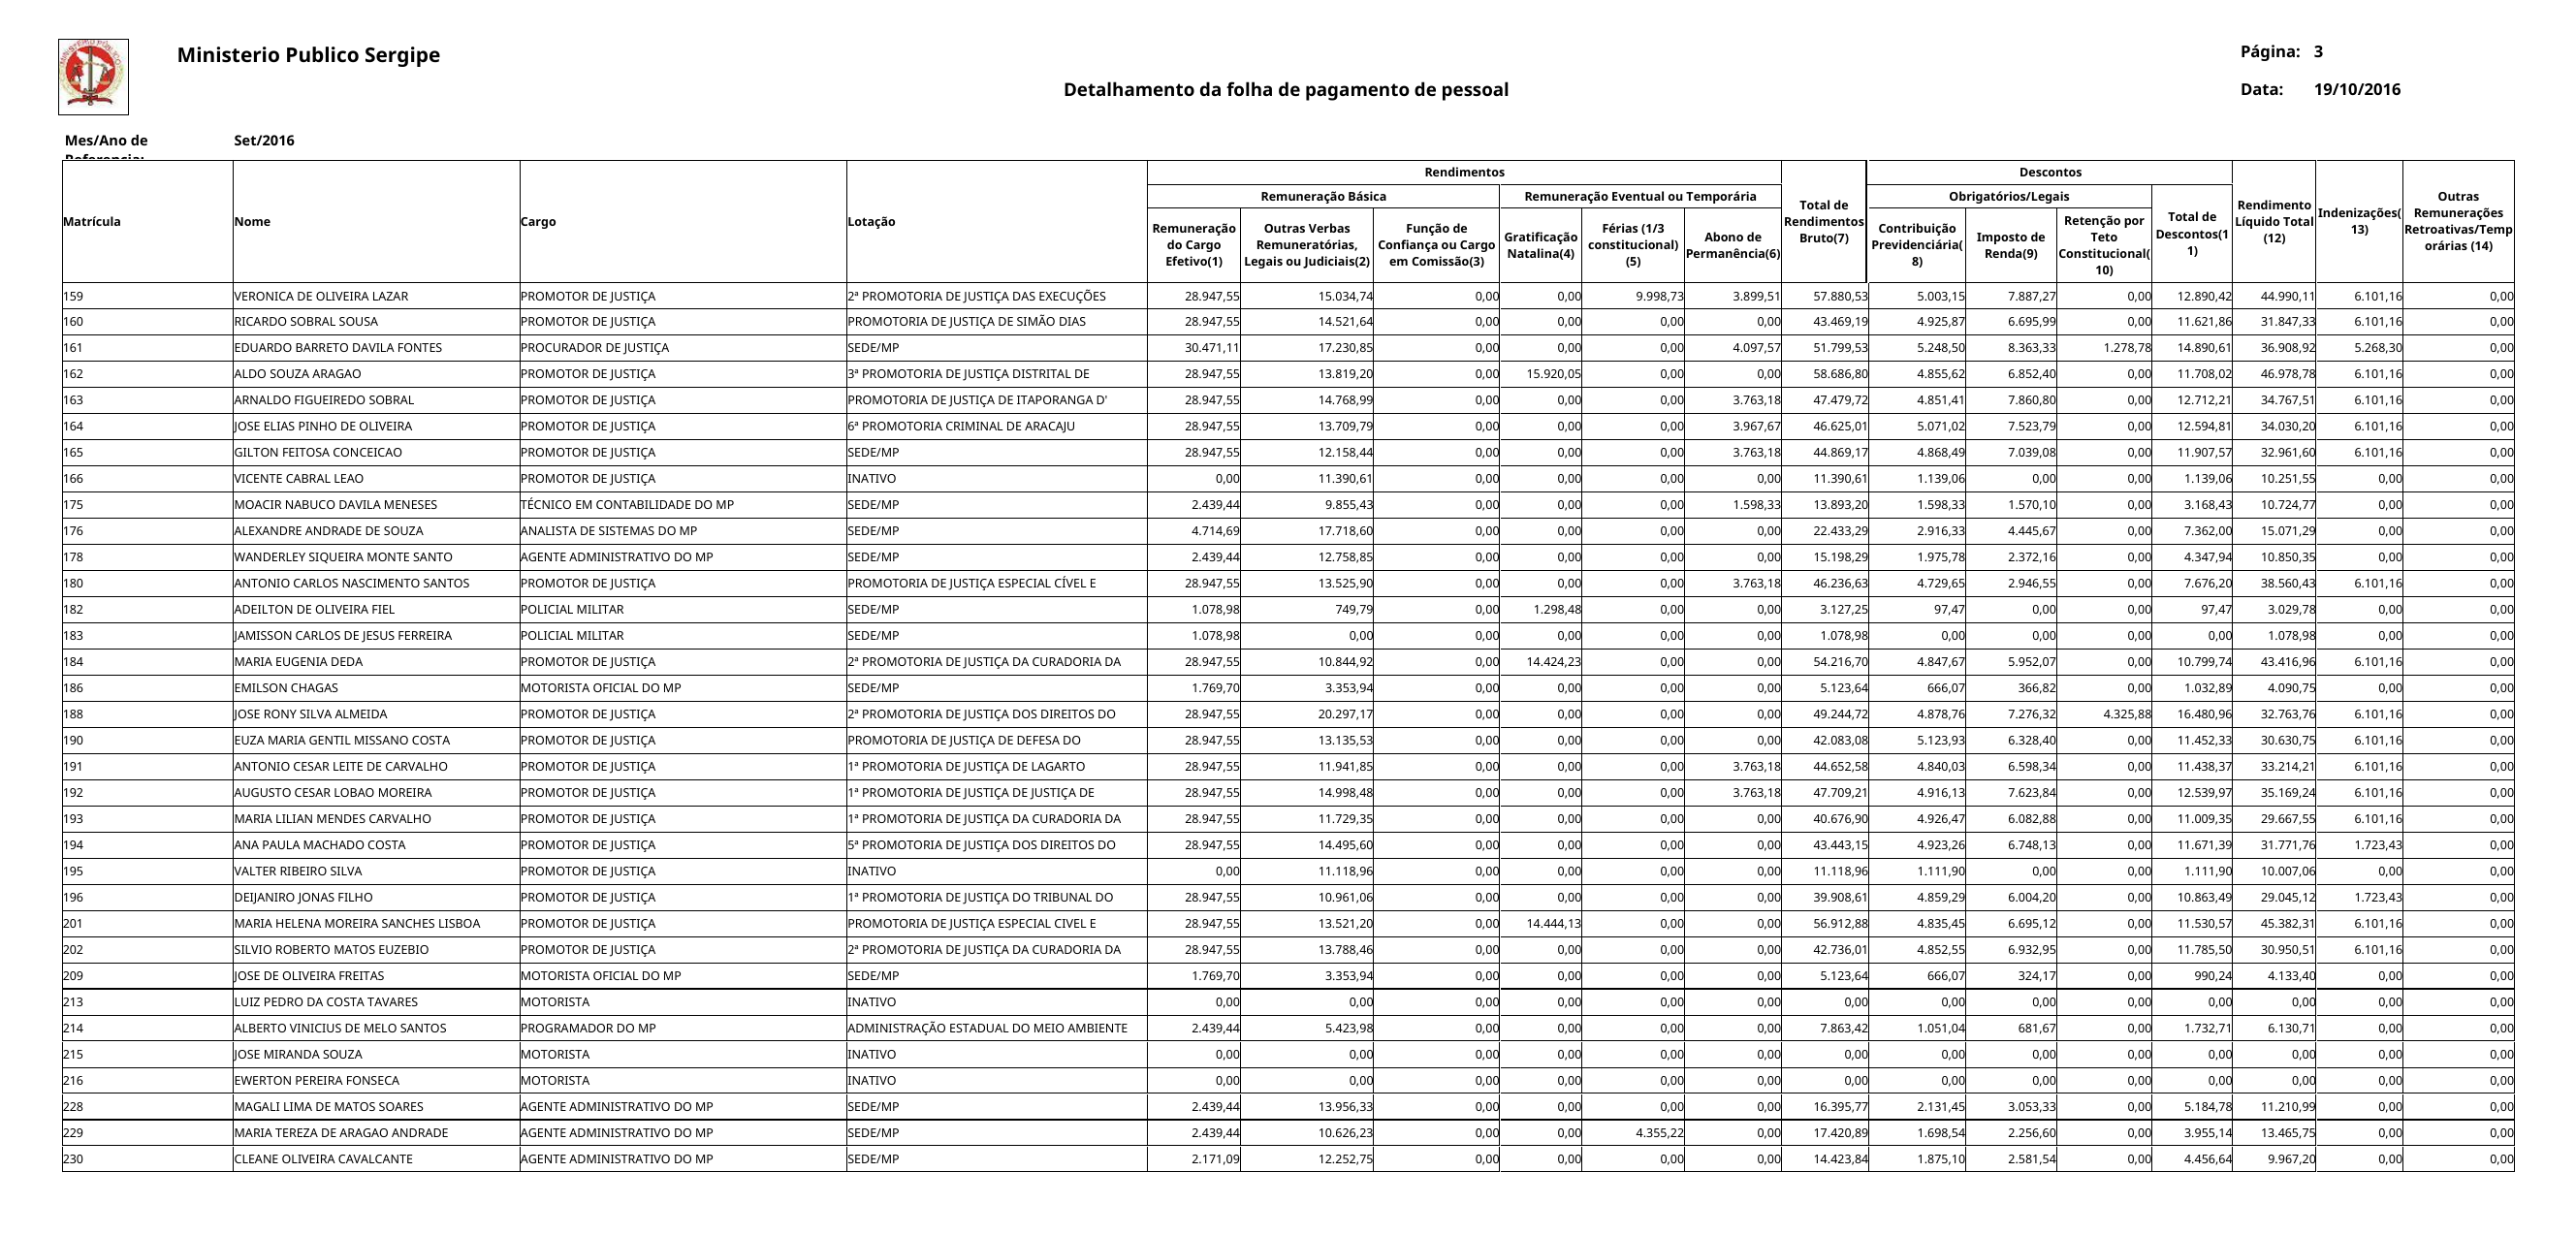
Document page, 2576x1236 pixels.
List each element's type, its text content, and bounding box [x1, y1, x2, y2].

table_cell 180 [63, 571, 233, 596]
table_cell 4.847,67 [1869, 650, 1965, 675]
table_cell 0,00 [1582, 519, 1684, 544]
table_cell 3.168,43 [2152, 492, 2232, 518]
table_cell [0, 780, 61, 807]
table_cell 0,00 [1374, 362, 1499, 387]
table_cell 22.433,29 [1782, 519, 1868, 544]
table_cell MOACIR NABUCO DAVILA MENESES [234, 492, 520, 518]
table_cell 4.855,62 [1869, 362, 1965, 387]
table_cell 0,00 [1685, 1068, 1781, 1093]
table_cell 0,00 [2403, 362, 2514, 387]
table_cell 0,00 [2057, 780, 2151, 806]
table_cell 28.947,55 [1148, 283, 1240, 308]
table_cell 0,00 [2152, 990, 2232, 1015]
table_cell 0,00 [2403, 492, 2514, 518]
table_cell 228 [63, 1094, 233, 1119]
table_cell 0,00 [2403, 859, 2514, 884]
table_cell 4.851,41 [1869, 388, 1965, 413]
table_cell 0,00 [2057, 623, 2151, 649]
table_cell 0,00 [1148, 466, 1240, 491]
table_cell 2.916,33 [1869, 519, 1965, 544]
table_cell 0,00 [1501, 885, 1581, 910]
table_cell SEDE/MP [847, 597, 1147, 622]
table_cell 0,00 [1374, 676, 1499, 701]
table_cell 0,00 [1582, 1042, 1684, 1067]
table_cell 216 [63, 1068, 233, 1093]
table_cell SEDE/MP [847, 676, 1147, 701]
table_cell 0,00 [1374, 1094, 1499, 1119]
table_cell INATIVO [847, 990, 1147, 1015]
table_cell 0,00 [1869, 1042, 1965, 1067]
table_cell 10.007,06 [2233, 859, 2315, 884]
table_cell 6ª PROMOTORIA CRIMINAL DE ARACAJU [847, 414, 1147, 439]
table_cell 0,00 [1966, 466, 2056, 491]
table_cell 33.214,21 [2233, 754, 2315, 779]
table_cell SEDE/MP [847, 492, 1147, 518]
table_cell 0,00 [1782, 1042, 1868, 1067]
table_cell Contribuição Previdenciária(8) [1869, 208, 1965, 282]
table_cell 1.598,33 [1869, 492, 1965, 518]
table_cell 0,00 [1374, 466, 1499, 491]
table_cell Remuneração Eventual ou Temporária [1501, 185, 1781, 207]
table_cell Data: [2241, 79, 2314, 105]
table_cell 0,00 [1501, 780, 1581, 806]
table_cell 28.947,55 [1148, 937, 1240, 963]
table_cell 1.032,89 [2152, 676, 2232, 701]
table_cell PROMOTOR DE JUSTIÇA [521, 833, 846, 858]
table_cell 0,00 [2403, 1094, 2514, 1119]
table_cell 0,00 [2317, 1068, 2402, 1093]
table_cell 11.438,37 [2152, 754, 2232, 779]
table_cell [2515, 1121, 2575, 1146]
table_cell Total de Descontos(11) [2152, 185, 2232, 282]
table_cell 6.101,16 [2317, 780, 2402, 806]
table_cell [2515, 911, 2575, 937]
table_cell WANDERLEY SIQUEIRA MONTE SANTO [234, 545, 520, 570]
table_cell 1ª PROMOTORIA DE JUSTIÇA DA CURADORIA DA [847, 807, 1147, 832]
table_cell ANTONIO CARLOS NASCIMENTO SANTOS [234, 571, 520, 596]
table_cell [0, 990, 61, 1016]
table_cell 681,67 [1966, 1016, 2056, 1040]
table_cell Detalhamento da folha de pagamento de pessoal [339, 78, 2233, 111]
table_cell POLICIAL MILITAR [521, 597, 846, 622]
table_cell [2515, 885, 2575, 911]
table_cell 6.101,16 [2317, 414, 2402, 439]
table_cell 7.362,00 [2152, 519, 2232, 544]
table_cell 0,00 [1501, 702, 1581, 727]
table_cell DEIJANIRO JONAS FILHO [234, 885, 520, 910]
table_cell 0,00 [1685, 676, 1781, 701]
table_cell 49.244,72 [1782, 702, 1868, 727]
table_cell 2.439,44 [1148, 545, 1240, 570]
table_cell 43.416,96 [2233, 650, 2315, 675]
table_cell [2515, 440, 2575, 466]
table_cell 28.947,55 [1148, 440, 1240, 465]
table_cell 0,00 [1685, 597, 1781, 622]
table_cell 4.325,88 [2057, 702, 2151, 727]
table_cell 0,00 [1582, 885, 1684, 910]
table_cell 38.560,43 [2233, 571, 2315, 596]
table_cell 0,00 [2317, 1147, 2402, 1171]
table_cell 15.198,29 [1782, 545, 1868, 570]
table_cell 11.621,86 [2152, 309, 2232, 334]
table_cell [0, 964, 61, 990]
table_cell 1.769,70 [1148, 964, 1240, 988]
table_cell 1.570,10 [1966, 492, 2056, 518]
table_cell 13.525,90 [1241, 571, 1373, 596]
table_cell 11.941,85 [1241, 754, 1373, 779]
table_cell 0,00 [2057, 1147, 2151, 1171]
table_cell PROMOTORIA DE JUSTIÇA DE ITAPORANGA D' [847, 388, 1147, 413]
table_cell 0,00 [1582, 1094, 1684, 1119]
table_cell [0, 728, 61, 754]
table_cell 178 [63, 545, 233, 570]
table_cell 0,00 [1241, 623, 1373, 649]
table_cell 28.947,55 [1148, 571, 1240, 596]
table_cell 46.978,78 [2233, 362, 2315, 387]
table_cell 0,00 [1685, 519, 1781, 544]
table_cell 0,00 [1966, 1068, 2056, 1093]
table_cell [0, 885, 61, 911]
table_cell 215 [63, 1042, 233, 1067]
table_cell VALTER RIBEIRO SILVA [234, 859, 520, 884]
table_cell 0,00 [1501, 519, 1581, 544]
table_cell AGENTE ADMINISTRATIVO DO MP [521, 1094, 846, 1119]
table_cell Ministerio Publico Sergipe [177, 41, 1348, 77]
table_cell 16.480,96 [2152, 702, 2232, 727]
table_cell ALDO SOUZA ARAGAO [234, 362, 520, 387]
table_cell [2515, 184, 2575, 207]
table_cell [2515, 571, 2575, 597]
table_cell MARIA HELENA MOREIRA SANCHES LISBOA [234, 911, 520, 936]
table_cell 7.039,08 [1966, 440, 2056, 465]
table_cell 2.439,44 [1148, 1121, 1240, 1145]
table_cell Indenizações(13) [2317, 161, 2402, 282]
table_cell 3.763,18 [1685, 571, 1781, 596]
table_cell 5.003,15 [1869, 283, 1965, 308]
table_cell MAGALI LIMA DE MATOS SOARES [234, 1094, 520, 1119]
table_cell 14.423,84 [1782, 1147, 1868, 1171]
table_cell 0,00 [1374, 650, 1499, 675]
table_cell PROMOTORIA DE JUSTIÇA ESPECIAL CIVEL E [847, 911, 1147, 936]
table_cell 0,00 [2057, 440, 2151, 465]
table_cell 10.724,77 [2233, 492, 2315, 518]
table_cell 0,00 [1582, 597, 1684, 622]
table_cell 0,00 [1966, 859, 2056, 884]
table_cell [0, 937, 61, 964]
table_cell 0,00 [1374, 807, 1499, 832]
table_cell [2515, 728, 2575, 754]
table_cell 0,00 [2317, 1094, 2402, 1119]
table_cell 0,00 [2403, 1016, 2514, 1040]
table_cell 3.967,67 [1685, 414, 1781, 439]
table_cell [0, 1068, 61, 1093]
table_cell 6.101,16 [2317, 754, 2402, 779]
table_cell 2.439,44 [1148, 1094, 1240, 1119]
table_cell 13.819,20 [1241, 362, 1373, 387]
table_cell 0,00 [1148, 1068, 1240, 1093]
table_cell 6.101,16 [2317, 728, 2402, 753]
table_cell 0,00 [1374, 937, 1499, 963]
table_cell [0, 1016, 61, 1041]
table_cell 0,00 [1582, 964, 1684, 988]
table_cell 161 [63, 335, 233, 361]
table_cell [2515, 597, 2575, 623]
table_cell PROMOTOR DE JUSTIÇA [521, 650, 846, 675]
table_cell 0,00 [1685, 964, 1781, 988]
table_cell 12.758,85 [1241, 545, 1373, 570]
table_cell 6.101,16 [2317, 388, 2402, 413]
table_cell 4.852,55 [1869, 937, 1965, 963]
table_cell 0,00 [1685, 1042, 1781, 1067]
table_cell 3.763,18 [1685, 754, 1781, 779]
table_cell 0,00 [1685, 623, 1781, 649]
table_cell Outras Verbas Remuneratórias, Legais ou Judiciais(2) [1241, 208, 1373, 282]
table_cell 28.947,55 [1148, 728, 1240, 753]
table_cell [0, 833, 61, 859]
table_cell 5.123,64 [1782, 676, 1868, 701]
table_cell 0,00 [1782, 990, 1868, 1015]
table_cell 0,00 [2057, 545, 2151, 570]
table_cell [0, 1094, 61, 1121]
table_cell 29.045,12 [2233, 885, 2315, 910]
table_cell 11.907,57 [2152, 440, 2232, 465]
table_cell 324,17 [1966, 964, 2056, 988]
table_cell [129, 40, 175, 113]
table_cell 3.763,18 [1685, 440, 1781, 465]
table_cell [2515, 1042, 2575, 1068]
table_cell 0,00 [1501, 1121, 1581, 1145]
table_cell 11.118,96 [1241, 859, 1373, 884]
table_cell 3.955,14 [2152, 1121, 2232, 1145]
table_cell 6.082,88 [1966, 807, 2056, 832]
table_cell 9.998,73 [1582, 283, 1684, 308]
table_cell LUIZ PEDRO DA COSTA TAVARES [234, 990, 520, 1015]
table_cell 0,00 [2403, 1042, 2514, 1067]
table_cell 5.123,93 [1869, 728, 1965, 753]
table_cell 36.908,92 [2233, 335, 2315, 361]
table_cell 6.852,40 [1966, 362, 2056, 387]
table_cell 28.947,55 [1148, 807, 1240, 832]
table_cell SEDE/MP [847, 1094, 1147, 1119]
table_cell 10.844,92 [1241, 650, 1373, 675]
table_cell 0,00 [1685, 937, 1781, 963]
table_cell 0,00 [1501, 571, 1581, 596]
table_cell 1.078,98 [1782, 623, 1868, 649]
table_cell 0,00 [2403, 309, 2514, 334]
table_cell 0,00 [2403, 780, 2514, 806]
table_cell [0, 492, 61, 519]
table_cell Remuneração do Cargo Efetivo(1) [1148, 208, 1240, 282]
table_cell PROMOTOR DE JUSTIÇA [521, 309, 846, 334]
table_cell 3.763,18 [1685, 388, 1781, 413]
table_cell 1.278,78 [2057, 335, 2151, 361]
table_cell 1.723,43 [2317, 833, 2402, 858]
table_cell 0,00 [2403, 964, 2514, 988]
table_cell 0,00 [1148, 990, 1240, 1015]
table_cell 6.695,12 [1966, 911, 2056, 936]
table_cell 6.932,95 [1966, 937, 2056, 963]
table_cell [0, 184, 61, 207]
table_cell [0, 105, 58, 111]
table_cell [2515, 833, 2575, 859]
table_cell 0,00 [1582, 414, 1684, 439]
table_cell PROMOTOR DE JUSTIÇA [521, 807, 846, 832]
table_cell 0,00 [1501, 388, 1581, 413]
table_cell 230 [63, 1147, 233, 1171]
table_cell 162 [63, 362, 233, 387]
table_cell RICARDO SOBRAL SOUSA [234, 309, 520, 334]
table_cell [2515, 545, 2575, 571]
table_cell 3.029,78 [2233, 597, 2315, 622]
table_cell 6.695,99 [1966, 309, 2056, 334]
table_cell 6.130,71 [2233, 1016, 2315, 1040]
table_cell 0,00 [1869, 623, 1965, 649]
table_cell [0, 702, 61, 728]
table_cell 28.947,55 [1148, 309, 1240, 334]
table_cell INATIVO [847, 466, 1147, 491]
table_cell 0,00 [1501, 545, 1581, 570]
table_cell [2515, 466, 2575, 492]
table_cell SEDE/MP [847, 545, 1147, 570]
table_cell 0,00 [2403, 597, 2514, 622]
table_cell [2515, 335, 2575, 362]
table_cell 6.101,16 [2317, 911, 2402, 936]
table_cell 12.890,42 [2152, 283, 2232, 308]
table_cell 0,00 [1685, 833, 1781, 858]
table_cell 160 [63, 309, 233, 334]
table_cell 44.652,58 [1782, 754, 1868, 779]
table_cell 3.763,18 [1685, 780, 1781, 806]
table_cell 28.947,55 [1148, 780, 1240, 806]
table_cell 0,00 [2317, 990, 2402, 1015]
table_cell JOSE ELIAS PINHO DE OLIVEIRA [234, 414, 520, 439]
table_cell 0,00 [1501, 440, 1581, 465]
table_cell 163 [63, 388, 233, 413]
table_cell 4.355,22 [1582, 1121, 1684, 1145]
table_cell [2515, 1016, 2575, 1041]
table_cell 7.676,20 [2152, 571, 2232, 596]
table_cell 0,00 [1501, 937, 1581, 963]
table_cell INATIVO [847, 1068, 1147, 1093]
table_cell SEDE/MP [847, 623, 1147, 649]
table_cell INATIVO [847, 859, 1147, 884]
table_cell 0,00 [2403, 519, 2514, 544]
table_cell 0,00 [1582, 335, 1684, 361]
table_cell [0, 1121, 61, 1146]
table_cell 0,00 [2057, 754, 2151, 779]
table_cell 0,00 [1374, 964, 1499, 988]
table_cell 192 [63, 780, 233, 806]
table_cell 0,00 [2403, 676, 2514, 701]
table_cell 47.479,72 [1782, 388, 1868, 413]
table_cell 0,00 [1582, 1068, 1684, 1093]
table_cell PROCURADOR DE JUSTIÇA [521, 335, 846, 361]
table_cell 28.947,55 [1148, 702, 1240, 727]
table_cell 3.353,94 [1241, 676, 1373, 701]
table_header [0, 0, 2575, 40]
table_cell 32.961,60 [2233, 440, 2315, 465]
table_cell JOSE MIRANDA SOUZA [234, 1042, 520, 1067]
table_cell PROMOTOR DE JUSTIÇA [521, 702, 846, 727]
table_cell 3.353,94 [1241, 964, 1373, 988]
table_cell 3.053,33 [1966, 1094, 2056, 1119]
table_cell JOSE RONY SILVA ALMEIDA [234, 702, 520, 727]
table_cell 0,00 [1966, 1042, 2056, 1067]
table_cell Matrícula [63, 161, 233, 282]
table_cell 0,00 [2317, 545, 2402, 570]
table_cell 11.671,39 [2152, 833, 2232, 858]
table_cell 28.947,55 [1148, 833, 1240, 858]
table_cell 5.248,50 [1869, 335, 1965, 361]
table_cell 0,00 [2403, 623, 2514, 649]
table_cell 0,00 [1374, 492, 1499, 518]
table_cell 1.732,71 [2152, 1016, 2232, 1040]
table_cell 0,00 [1685, 466, 1781, 491]
table_cell [2515, 623, 2575, 650]
table_cell TÉCNICO EM CONTABILIDADE DO MP [521, 492, 846, 518]
table_cell 15.071,29 [2233, 519, 2315, 544]
table_cell [0, 545, 61, 571]
table_cell ANTONIO CESAR LEITE DE CARVALHO [234, 754, 520, 779]
table_cell 0,00 [1685, 309, 1781, 334]
table_cell Remuneração Básica [1148, 185, 1499, 207]
table_cell 6.101,16 [2317, 650, 2402, 675]
table_cell [2515, 859, 2575, 885]
table_cell 184 [63, 650, 233, 675]
table_cell 6.101,16 [2317, 440, 2402, 465]
table_cell 42.736,01 [1782, 937, 1868, 963]
table_cell 0,00 [1582, 650, 1684, 675]
table_cell 0,00 [1501, 754, 1581, 779]
table_cell 0,00 [2057, 571, 2151, 596]
table_cell Férias (1/3 constitucional) (5) [1582, 208, 1684, 282]
table_cell [2515, 414, 2575, 440]
table_cell CLEANE OLIVEIRA CAVALCANTE [234, 1147, 520, 1171]
table_cell ALEXANDRE ANDRADE DE SOUZA [234, 519, 520, 544]
table_cell 0,00 [1582, 859, 1684, 884]
table_cell 2.171,09 [1148, 1147, 1240, 1171]
table_cell 0,00 [2057, 492, 2151, 518]
table_cell 0,00 [2233, 1042, 2315, 1067]
table_cell 6.328,40 [1966, 728, 2056, 753]
table_cell 4.859,29 [1869, 885, 1965, 910]
table_cell 2ª PROMOTORIA DE JUSTIÇA DAS EXECUÇÕES [847, 283, 1147, 308]
table_cell 0,00 [1582, 1147, 1684, 1171]
table_cell [0, 466, 61, 492]
table_cell EDUARDO BARRETO DAVILA FONTES [234, 335, 520, 361]
table_cell [2515, 41, 2575, 77]
table_cell MOTORISTA [521, 1042, 846, 1067]
table_cell [0, 335, 61, 362]
table_cell 6.004,20 [1966, 885, 2056, 910]
table_cell 666,07 [1869, 964, 1965, 988]
table_cell 28.947,55 [1148, 414, 1240, 439]
table_cell 0,00 [2403, 807, 2514, 832]
table_cell 0,00 [1374, 728, 1499, 753]
table_cell 0,00 [2317, 623, 2402, 649]
table_cell 188 [63, 702, 233, 727]
table_cell 0,00 [1582, 571, 1684, 596]
table_cell 0,00 [1582, 388, 1684, 413]
table_cell 0,00 [1582, 545, 1684, 570]
table_cell 0,00 [2057, 728, 2151, 753]
table_cell 39.908,61 [1782, 885, 1868, 910]
table_cell 42.083,08 [1782, 728, 1868, 753]
table_cell 1.078,98 [1148, 623, 1240, 649]
table_cell [0, 160, 61, 183]
table_cell 44.990,11 [2233, 283, 2315, 308]
table_cell MOTORISTA [521, 990, 846, 1015]
table_cell [0, 807, 61, 833]
table_cell [0, 676, 61, 702]
table_cell 17.718,60 [1241, 519, 1373, 544]
table_cell 1.111,90 [2152, 859, 2232, 884]
table_cell [0, 113, 2575, 131]
table_cell 209 [63, 964, 233, 988]
table_cell 0,00 [1501, 833, 1581, 858]
table_cell 0,00 [2403, 937, 2514, 963]
table_cell 0,00 [1374, 414, 1499, 439]
table_cell 0,00 [1374, 833, 1499, 858]
table_cell 28.947,55 [1148, 885, 1240, 910]
table_cell Lotação [847, 161, 1147, 282]
table_cell PROMOTOR DE JUSTIÇA [521, 362, 846, 387]
table_cell Total de Rendimentos Bruto(7) [1782, 161, 1865, 282]
table_cell 0,00 [2403, 911, 2514, 936]
table_cell 4.923,26 [1869, 833, 1965, 858]
table_cell 0,00 [1685, 650, 1781, 675]
table_cell 57.880,53 [1782, 283, 1868, 308]
table_cell PROMOTOR DE JUSTIÇA [521, 571, 846, 596]
table_cell [2515, 519, 2575, 545]
table_cell 7.887,27 [1966, 283, 2056, 308]
table_cell [175, 105, 339, 111]
table_cell EMILSON CHAGAS [234, 676, 520, 701]
table_cell 13.788,46 [1241, 937, 1373, 963]
table_cell 15.034,74 [1241, 283, 1373, 308]
table_cell 13.956,33 [1241, 1094, 1373, 1119]
table_cell 0,00 [2317, 466, 2402, 491]
table_cell 0,00 [2403, 388, 2514, 413]
table_cell PROGRAMADOR DO MP [521, 1016, 846, 1040]
table_cell 11.009,35 [2152, 807, 2232, 832]
table_cell 2.581,54 [1966, 1147, 2056, 1171]
table_cell 0,00 [2057, 388, 2151, 413]
table_cell [0, 859, 61, 885]
table_cell 8.363,33 [1966, 335, 2056, 361]
table_cell 1.111,90 [1869, 859, 1965, 884]
table_cell 6.101,16 [2317, 702, 2402, 727]
table_cell 0,00 [2057, 1016, 2151, 1040]
table_cell 0,00 [2317, 1121, 2402, 1145]
table_cell 11.530,57 [2152, 911, 2232, 936]
table_cell 97,47 [2152, 597, 2232, 622]
table_cell 6.101,16 [2317, 309, 2402, 334]
table_cell 6.101,16 [2317, 937, 2402, 963]
table_cell 12.594,81 [2152, 414, 2232, 439]
table_cell MARIA TEREZA DE ARAGAO ANDRADE [234, 1121, 520, 1145]
table_cell 1.051,04 [1869, 1016, 1965, 1040]
table_cell 0,00 [2057, 859, 2151, 884]
table_cell 0,00 [1501, 807, 1581, 832]
table_cell 16.395,77 [1782, 1094, 1868, 1119]
table_cell 4.729,65 [1869, 571, 1965, 596]
table_cell 14.998,48 [1241, 780, 1373, 806]
table_cell 0,00 [2057, 283, 2151, 308]
table_cell Página: [2241, 41, 2314, 77]
table_cell [2515, 283, 2575, 309]
table_cell 5ª PROMOTORIA DE JUSTIÇA DOS DIREITOS DO [847, 833, 1147, 858]
table_cell 0,00 [1501, 309, 1581, 334]
table_cell 0,00 [1501, 1016, 1581, 1040]
table_cell 10.863,49 [2152, 885, 2232, 910]
table_cell 0,00 [1501, 414, 1581, 439]
table_cell 0,00 [2403, 1147, 2514, 1171]
table_cell 19/10/2016 [2314, 79, 2515, 105]
table_cell 47.709,21 [1782, 780, 1868, 806]
table_cell 0,00 [1374, 885, 1499, 910]
table_cell 0,00 [1241, 1068, 1373, 1093]
table_cell MOTORISTA OFICIAL DO MP [521, 676, 846, 701]
table_cell 11.452,33 [2152, 728, 2232, 753]
table_cell [0, 388, 61, 414]
table_cell 0,00 [1582, 990, 1684, 1015]
table_cell 0,00 [2403, 885, 2514, 910]
table_cell 4.916,13 [1869, 780, 1965, 806]
table_cell 186 [63, 676, 233, 701]
table_cell 11.708,02 [2152, 362, 2232, 387]
table_cell 0,00 [1782, 1068, 1868, 1093]
table_cell 0,00 [1582, 728, 1684, 753]
table_cell 31.771,76 [2233, 833, 2315, 858]
table_cell 0,00 [2057, 964, 2151, 988]
table_cell 0,00 [1374, 1042, 1499, 1067]
table_cell 1.139,06 [2152, 466, 2232, 491]
table_cell 0,00 [2057, 1042, 2151, 1067]
table_cell 1ª PROMOTORIA DE JUSTIÇA DE LAGARTO [847, 754, 1147, 779]
table_cell 0,00 [1374, 440, 1499, 465]
table_cell 14.768,99 [1241, 388, 1373, 413]
table_cell 4.878,76 [1869, 702, 1965, 727]
table_cell Cargo [521, 161, 846, 282]
table_cell 12.158,44 [1241, 440, 1373, 465]
table_cell 2.131,45 [1869, 1094, 1965, 1119]
table_cell ADEILTON DE OLIVEIRA FIEL [234, 597, 520, 622]
table_cell [2515, 937, 2575, 964]
table_cell 11.390,61 [1782, 466, 1868, 491]
table_cell 0,00 [1374, 780, 1499, 806]
table_cell SEDE/MP [847, 440, 1147, 465]
table_cell 11.118,96 [1782, 859, 1868, 884]
table_cell 0,00 [2057, 1068, 2151, 1093]
table_cell 749,79 [1241, 597, 1373, 622]
table_cell 214 [63, 1016, 233, 1040]
table_cell [0, 207, 61, 283]
table_cell 0,00 [2317, 519, 2402, 544]
table_cell [2515, 650, 2575, 676]
table_cell VERONICA DE OLIVEIRA LAZAR [234, 283, 520, 308]
table_cell PROMOTORIA DE JUSTIÇA DE SIMÃO DIAS [847, 309, 1147, 334]
table_cell [2515, 780, 2575, 807]
table_cell 0,00 [1501, 623, 1581, 649]
table_cell [2515, 1147, 2575, 1172]
table_cell 0,00 [2403, 571, 2514, 596]
table_cell [2515, 207, 2575, 283]
table_cell 28.947,55 [1148, 362, 1240, 387]
table_cell 6.101,16 [2317, 571, 2402, 596]
table_cell 0,00 [1685, 859, 1781, 884]
table_cell 0,00 [1685, 545, 1781, 570]
table_cell 4.868,49 [1869, 440, 1965, 465]
table_cell 190 [63, 728, 233, 753]
table_cell 0,00 [2152, 1068, 2232, 1093]
table_cell AUGUSTO CESAR LOBAO MOREIRA [234, 780, 520, 806]
table_cell 0,00 [2057, 937, 2151, 963]
table_cell Mes/Ano de Referencia: [65, 131, 231, 158]
table_cell [2515, 676, 2575, 702]
table_cell 0,00 [2403, 702, 2514, 727]
table_cell 0,00 [1501, 335, 1581, 361]
table_cell ADMINISTRAÇÃO ESTADUAL DO MEIO AMBIENTE [847, 1016, 1147, 1040]
table_cell 5.123,64 [1782, 964, 1868, 988]
table_cell 0,00 [1501, 1094, 1581, 1119]
table_cell 0,00 [1685, 807, 1781, 832]
table_cell [0, 623, 61, 650]
table_cell 0,00 [1148, 1042, 1240, 1067]
table_cell 46.236,63 [1782, 571, 1868, 596]
table_cell [0, 911, 61, 937]
table_cell 0,00 [1685, 911, 1781, 936]
table_cell 1.598,33 [1685, 492, 1781, 518]
table_cell 10.626,23 [1241, 1121, 1373, 1145]
table_cell 0,00 [1966, 623, 2056, 649]
table_cell 0,00 [1501, 466, 1581, 491]
table_cell Gratificação Natalina(4) [1501, 208, 1581, 282]
table_cell EWERTON PEREIRA FONSECA [234, 1068, 520, 1093]
table_cell 0,00 [1685, 1094, 1781, 1119]
table_cell 0,00 [1374, 1147, 1499, 1171]
table_cell [2515, 492, 2575, 519]
table_cell 13.709,79 [1241, 414, 1373, 439]
table_cell 12.712,21 [2152, 388, 2232, 413]
table_cell 51.799,53 [1782, 335, 1868, 361]
table_cell PROMOTOR DE JUSTIÇA [521, 859, 846, 884]
table_cell 0,00 [1501, 1042, 1581, 1067]
table_cell 1ª PROMOTORIA DE JUSTIÇA DE JUSTIÇA DE [847, 780, 1147, 806]
table_cell 17.230,85 [1241, 335, 1373, 361]
table_cell Abono de Permanência(6) [1685, 208, 1781, 282]
table_cell 0,00 [2057, 990, 2151, 1015]
table_cell 166 [63, 466, 233, 491]
table_cell 34.767,51 [2233, 388, 2315, 413]
table_cell [2233, 105, 2575, 111]
table_cell 32.763,76 [2233, 702, 2315, 727]
table_cell 4.456,64 [2152, 1147, 2232, 1171]
table_cell 28.947,55 [1148, 911, 1240, 936]
table_cell 4.445,67 [1966, 519, 2056, 544]
table_cell 5.071,02 [1869, 414, 1965, 439]
table_cell PROMOTOR DE JUSTIÇA [521, 754, 846, 779]
table_cell 1.698,54 [1869, 1121, 1965, 1145]
table_cell 0,00 [1374, 597, 1499, 622]
table_cell 0,00 [2403, 754, 2514, 779]
table_cell [0, 309, 61, 335]
table_cell 7.860,80 [1966, 388, 2056, 413]
table_cell 7.523,79 [1966, 414, 2056, 439]
table_cell 1ª PROMOTORIA DE JUSTIÇA DO TRIBUNAL DO [847, 885, 1147, 910]
table_cell 2.439,44 [1148, 492, 1240, 518]
table_cell 0,00 [2403, 990, 2514, 1015]
table_cell 3.899,51 [1685, 283, 1781, 308]
table_cell 43.443,15 [1782, 833, 1868, 858]
table_cell 0,00 [2152, 1042, 2232, 1067]
table_cell 0,00 [1374, 388, 1499, 413]
table_cell 0,00 [1685, 990, 1781, 1015]
table_cell 0,00 [2057, 885, 2151, 910]
table_cell 12.539,97 [2152, 780, 2232, 806]
table_cell 97,47 [1869, 597, 1965, 622]
table_cell Descontos [1869, 161, 2232, 183]
table_cell 10.799,74 [2152, 650, 2232, 675]
table_cell 0,00 [1685, 1016, 1781, 1040]
table_cell 666,07 [1869, 676, 1965, 701]
table_cell 43.469,19 [1782, 309, 1868, 334]
table_cell PROMOTOR DE JUSTIÇA [521, 780, 846, 806]
table_cell 58.686,80 [1782, 362, 1868, 387]
table_cell 2.439,44 [1148, 1016, 1240, 1040]
table_cell 0,00 [2057, 519, 2151, 544]
table_cell 0,00 [1582, 440, 1684, 465]
table_cell [2515, 362, 2575, 388]
table_cell 0,00 [1501, 990, 1581, 1015]
table_cell PROMOTORIA DE JUSTIÇA ESPECIAL CÍVEL E [847, 571, 1147, 596]
table_cell 0,00 [1501, 728, 1581, 753]
table_cell 4.090,75 [2233, 676, 2315, 701]
table_cell 0,00 [1374, 335, 1499, 361]
table_cell SEDE/MP [847, 519, 1147, 544]
table_cell VICENTE CABRAL LEAO [234, 466, 520, 491]
table_cell [0, 571, 61, 597]
table_cell [0, 414, 61, 440]
table_cell 4.133,40 [2233, 964, 2315, 988]
table_cell 0,00 [1241, 1042, 1373, 1067]
table_cell 0,00 [1582, 807, 1684, 832]
table_cell 14.424,23 [1501, 650, 1581, 675]
table_cell 0,00 [1374, 1121, 1499, 1145]
table_cell PROMOTOR DE JUSTIÇA [521, 440, 846, 465]
table_cell 0,00 [1685, 702, 1781, 727]
table_cell PROMOTOR DE JUSTIÇA [521, 388, 846, 413]
table_cell 195 [63, 859, 233, 884]
table_cell 4.835,45 [1869, 911, 1965, 936]
table_cell [0, 1042, 61, 1068]
table_cell 176 [63, 519, 233, 544]
table_cell 366,82 [1966, 676, 2056, 701]
table_cell 0,00 [2057, 911, 2151, 936]
table_cell 34.030,20 [2233, 414, 2315, 439]
table_cell 0,00 [2403, 414, 2514, 439]
table_cell PROMOTOR DE JUSTIÇA [521, 911, 846, 936]
table_cell 0,00 [1501, 676, 1581, 701]
table_cell 0,00 [2057, 833, 2151, 858]
table_cell JAMISSON CARLOS DE JESUS FERREIRA [234, 623, 520, 649]
table_cell Função de Confiança ou Cargo em Comissão(3) [1374, 208, 1499, 282]
table_cell 40.676,90 [1782, 807, 1868, 832]
table_cell 10.961,06 [1241, 885, 1373, 910]
table_cell 31.847,33 [2233, 309, 2315, 334]
table_cell 0,00 [1685, 1147, 1781, 1171]
table_cell 0,00 [1582, 362, 1684, 387]
table_cell SILVIO ROBERTO MATOS EUZEBIO [234, 937, 520, 963]
table_cell 7.276,32 [1966, 702, 2056, 727]
table_cell [0, 519, 61, 545]
table_cell 0,00 [1374, 1016, 1499, 1040]
table_cell PROMOTOR DE JUSTIÇA [521, 414, 846, 439]
table_cell 0,00 [2403, 335, 2514, 361]
table_cell [0, 650, 61, 676]
table_cell 0,00 [2233, 990, 2315, 1015]
table_cell 6.748,13 [1966, 833, 2056, 858]
table_cell 0,00 [1966, 990, 2056, 1015]
table_cell [0, 754, 61, 780]
table_cell 175 [63, 492, 233, 518]
table_cell 0,00 [1582, 676, 1684, 701]
table_cell [2515, 702, 2575, 728]
table_cell 0,00 [2057, 466, 2151, 491]
table_cell Rendimentos [1148, 161, 1781, 183]
table_cell 0,00 [1374, 859, 1499, 884]
table_cell 191 [63, 754, 233, 779]
table_cell 0,00 [1582, 754, 1684, 779]
table_cell 213 [63, 990, 233, 1015]
table_cell 0,00 [2317, 1042, 2402, 1067]
table_cell 5.184,78 [2152, 1094, 2232, 1119]
table_cell 45.382,31 [2233, 911, 2315, 936]
table_cell 0,00 [2403, 1068, 2514, 1093]
table_cell 0,00 [1501, 492, 1581, 518]
table_cell [2515, 160, 2575, 183]
table_cell 0,00 [1374, 911, 1499, 936]
table_cell 0,00 [1966, 597, 2056, 622]
table_cell 0,00 [1501, 1147, 1581, 1171]
table_cell 0,00 [2057, 1121, 2151, 1145]
table_cell 229 [63, 1121, 233, 1145]
table_cell 4.925,87 [1869, 309, 1965, 334]
table_cell JOSE DE OLIVEIRA FREITAS [234, 964, 520, 988]
table_cell 4.926,47 [1869, 807, 1965, 832]
table_cell 1.723,43 [2317, 885, 2402, 910]
table_cell 14.495,60 [1241, 833, 1373, 858]
table_cell 990,24 [2152, 964, 2232, 988]
table_cell 11.729,35 [1241, 807, 1373, 832]
table_cell 54.216,70 [1782, 650, 1868, 675]
table_cell 14.890,61 [2152, 335, 2232, 361]
table_cell 0,00 [1501, 964, 1581, 988]
table_cell [2515, 79, 2575, 105]
table_cell 4.097,57 [1685, 335, 1781, 361]
table_cell 196 [63, 885, 233, 910]
table_cell 0,00 [2403, 833, 2514, 858]
table_cell 6.598,34 [1966, 754, 2056, 779]
table_cell 20.297,17 [1241, 702, 1373, 727]
table_cell 1.139,06 [1869, 466, 1965, 491]
table_cell 0,00 [1501, 283, 1581, 308]
table_cell 10.251,55 [2233, 466, 2315, 491]
table_cell 2ª PROMOTORIA DE JUSTIÇA DA CURADORIA DA [847, 650, 1147, 675]
table_cell 0,00 [2057, 309, 2151, 334]
table_cell 0,00 [1685, 885, 1781, 910]
table_cell 0,00 [1374, 545, 1499, 570]
table_cell 0,00 [2057, 650, 2151, 675]
table_cell 0,00 [2057, 676, 2151, 701]
table_cell 0,00 [1685, 362, 1781, 387]
table_cell [2515, 388, 2575, 414]
table_cell [0, 362, 61, 388]
table_cell 165 [63, 440, 233, 465]
table_cell 30.950,51 [2233, 937, 2315, 963]
table_cell 0,00 [2057, 807, 2151, 832]
table_cell 14.521,64 [1241, 309, 1373, 334]
table_cell 0,00 [1374, 519, 1499, 544]
table_cell 0,00 [1374, 702, 1499, 727]
table_cell 1.769,70 [1148, 676, 1240, 701]
table_cell PROMOTOR DE JUSTIÇA [521, 283, 846, 308]
table_cell ANALISTA DE SISTEMAS DO MP [521, 519, 846, 544]
table_cell 0,00 [1374, 990, 1499, 1015]
table_cell 0,00 [1501, 859, 1581, 884]
table_cell 6.101,16 [2317, 362, 2402, 387]
table_cell 15.920,05 [1501, 362, 1581, 387]
table_cell 0,00 [1374, 1068, 1499, 1093]
table_cell 1.298,48 [1501, 597, 1581, 622]
table_cell 0,00 [1582, 911, 1684, 936]
table_cell [0, 79, 58, 105]
table_cell 3 [2314, 41, 2515, 77]
table_cell 0,00 [1582, 466, 1684, 491]
table_cell 12.252,75 [1241, 1147, 1373, 1171]
table_cell MOTORISTA [521, 1068, 846, 1093]
table_cell AGENTE ADMINISTRATIVO DO MP [521, 1147, 846, 1171]
table_cell GILTON FEITOSA CONCEICAO [234, 440, 520, 465]
table_cell PROMOTOR DE JUSTIÇA [521, 728, 846, 753]
table_cell 1.078,98 [1148, 597, 1240, 622]
table_cell 0,00 [1148, 859, 1240, 884]
table_cell [2515, 807, 2575, 833]
table_cell 14.444,13 [1501, 911, 1581, 936]
table_cell 1.975,78 [1869, 545, 1965, 570]
table_cell 0,00 [2403, 440, 2514, 465]
table_cell 6.101,16 [2317, 807, 2402, 832]
table_cell INATIVO [847, 1042, 1147, 1067]
table_cell 28.947,55 [1148, 650, 1240, 675]
table_cell 0,00 [2057, 362, 2151, 387]
table_cell 0,00 [1241, 990, 1373, 1015]
table_cell 0,00 [1501, 1068, 1581, 1093]
table_cell 0,00 [1374, 571, 1499, 596]
table_cell 0,00 [1685, 728, 1781, 753]
table_cell SEDE/MP [847, 964, 1147, 988]
table_cell 0,00 [1685, 1121, 1781, 1145]
table_cell [0, 131, 65, 157]
table_cell 30.471,11 [1148, 335, 1240, 361]
table_cell [0, 440, 61, 466]
table_cell 56.912,88 [1782, 911, 1868, 936]
table_cell MARIA LILIAN MENDES CARVALHO [234, 807, 520, 832]
table_cell [2515, 1068, 2575, 1093]
table_cell 2.256,60 [1966, 1121, 2056, 1145]
table_cell 7.623,84 [1966, 780, 2056, 806]
table_cell [0, 597, 61, 623]
table_cell Set/2016 [234, 131, 336, 157]
table_cell ALBERTO VINICIUS DE MELO SANTOS [234, 1016, 520, 1040]
table_cell 0,00 [1582, 492, 1684, 518]
table_cell 0,00 [2317, 676, 2402, 701]
table_cell 0,00 [1869, 1068, 1965, 1093]
table_cell [2515, 754, 2575, 780]
table_cell 4.714,69 [1148, 519, 1240, 544]
table_cell 0,00 [2317, 492, 2402, 518]
table_cell 193 [63, 807, 233, 832]
table_cell 11.210,99 [2233, 1094, 2315, 1119]
table_cell Nome [234, 161, 520, 282]
table_cell 182 [63, 597, 233, 622]
table_cell 0,00 [2057, 597, 2151, 622]
table_cell 0,00 [1374, 309, 1499, 334]
table_cell 0,00 [2317, 964, 2402, 988]
table_cell 202 [63, 937, 233, 963]
table_cell 2.946,55 [1966, 571, 2056, 596]
table_cell 164 [63, 414, 233, 439]
table_cell 0,00 [1374, 283, 1499, 308]
table_cell 0,00 [1869, 990, 1965, 1015]
table_cell Obrigatórios/Legais [1867, 185, 2151, 207]
table_cell 13.465,75 [2233, 1121, 2315, 1145]
table_cell PROMOTOR DE JUSTIÇA [521, 937, 846, 963]
table_cell 9.967,20 [2233, 1147, 2315, 1171]
table_cell 29.667,55 [2233, 807, 2315, 832]
table_cell MARIA EUGENIA DEDA [234, 650, 520, 675]
table_cell 0,00 [1374, 623, 1499, 649]
table_cell 0,00 [1582, 1016, 1684, 1040]
table_cell 0,00 [1582, 780, 1684, 806]
table_cell 1.875,10 [1869, 1147, 1965, 1171]
table_cell 5.952,07 [1966, 650, 2056, 675]
table_cell 159 [63, 283, 233, 308]
table_cell 13.521,20 [1241, 911, 1373, 936]
table_cell 13.893,20 [1782, 492, 1868, 518]
table_cell 13.135,53 [1241, 728, 1373, 753]
table_cell [2515, 1094, 2575, 1121]
table_cell 35.169,24 [2233, 780, 2315, 806]
table_cell SEDE/MP [847, 1147, 1147, 1171]
table_cell 0,00 [2057, 1094, 2151, 1119]
table_cell 3.127,25 [1782, 597, 1868, 622]
table_cell [2515, 990, 2575, 1016]
table_cell 0,00 [2403, 728, 2514, 753]
table_cell 0,00 [1582, 937, 1684, 963]
table_cell 11.390,61 [1241, 466, 1373, 491]
table_cell 46.625,01 [1782, 414, 1868, 439]
table_cell 7.863,42 [1782, 1016, 1868, 1040]
table_cell 2ª PROMOTORIA DE JUSTIÇA DOS DIREITOS DO [847, 702, 1147, 727]
table_cell SEDE/MP [847, 335, 1147, 361]
table_cell 0,00 [2317, 597, 2402, 622]
table_cell Retenção por Teto Constitucional(10) [2057, 208, 2151, 282]
table_cell POLICIAL MILITAR [521, 623, 846, 649]
table_cell 201 [63, 911, 233, 936]
table_cell SEDE/MP [847, 1121, 1147, 1145]
table_cell ANA PAULA MACHADO COSTA [234, 833, 520, 858]
table_cell [2515, 309, 2575, 335]
table_cell 0,00 [1582, 623, 1684, 649]
table_cell [0, 1147, 61, 1172]
table_cell 0,00 [2403, 1121, 2514, 1145]
table_cell PROMOTOR DE JUSTIÇA [521, 466, 846, 491]
table_cell 30.630,75 [2233, 728, 2315, 753]
table_cell 194 [63, 833, 233, 858]
table_cell 4.347,94 [2152, 545, 2232, 570]
table_cell 0,00 [2403, 283, 2514, 308]
table_cell 1.078,98 [2233, 623, 2315, 649]
table_cell 0,00 [1582, 702, 1684, 727]
table_cell MOTORISTA OFICIAL DO MP [521, 964, 846, 988]
table_cell Outras Remunerações Retroativas/Temporárias (14) [2403, 161, 2514, 282]
table_cell 0,00 [2403, 545, 2514, 570]
table_cell [175, 79, 339, 105]
table_cell 2.372,16 [1966, 545, 2056, 570]
table_cell [0, 41, 58, 77]
table_cell 0,00 [2233, 1068, 2315, 1093]
table_cell [337, 131, 2575, 157]
table_cell 0,00 [1582, 833, 1684, 858]
table_cell EUZA MARIA GENTIL MISSANO COSTA [234, 728, 520, 753]
table_cell 28.947,55 [1148, 754, 1240, 779]
table_cell 0,00 [2403, 650, 2514, 675]
table_cell 0,00 [1582, 309, 1684, 334]
table_cell [0, 283, 61, 309]
table_cell 5.268,30 [2317, 335, 2402, 361]
table_cell [1348, 41, 2241, 77]
table_cell 44.869,17 [1782, 440, 1868, 465]
table_cell 17.420,89 [1782, 1121, 1868, 1145]
table_cell [2233, 79, 2241, 105]
table_cell 4.840,03 [1869, 754, 1965, 779]
table_cell 0,00 [2317, 859, 2402, 884]
table_cell 11.785,50 [2152, 937, 2232, 963]
table_cell Rendimento Líquido Total (12) [2233, 161, 2315, 282]
table_cell 9.855,43 [1241, 492, 1373, 518]
table_cell 0,00 [2317, 1016, 2402, 1040]
table_cell 5.423,98 [1241, 1016, 1373, 1040]
table_cell Imposto de Renda(9) [1966, 208, 2056, 282]
table_cell [2515, 964, 2575, 990]
table_cell PROMOTOR DE JUSTIÇA [521, 885, 846, 910]
table_cell 3ª PROMOTORIA DE JUSTIÇA DISTRITAL DE [847, 362, 1147, 387]
table_cell PROMOTORIA DE JUSTIÇA DE DEFESA DO [847, 728, 1147, 753]
table_cell 6.101,16 [2317, 283, 2402, 308]
table_cell 10.850,35 [2233, 545, 2315, 570]
table_cell ARNALDO FIGUEIREDO SOBRAL [234, 388, 520, 413]
table_cell AGENTE ADMINISTRATIVO DO MP [521, 545, 846, 570]
table_cell 183 [63, 623, 233, 649]
table_cell 2ª PROMOTORIA DE JUSTIÇA DA CURADORIA DA [847, 937, 1147, 963]
table_cell AGENTE ADMINISTRATIVO DO MP [521, 1121, 846, 1145]
table_cell 0,00 [1374, 754, 1499, 779]
table_cell 0,00 [2057, 414, 2151, 439]
table_cell 28.947,55 [1148, 388, 1240, 413]
table_cell 0,00 [2403, 466, 2514, 491]
table_cell 0,00 [2152, 623, 2232, 649]
